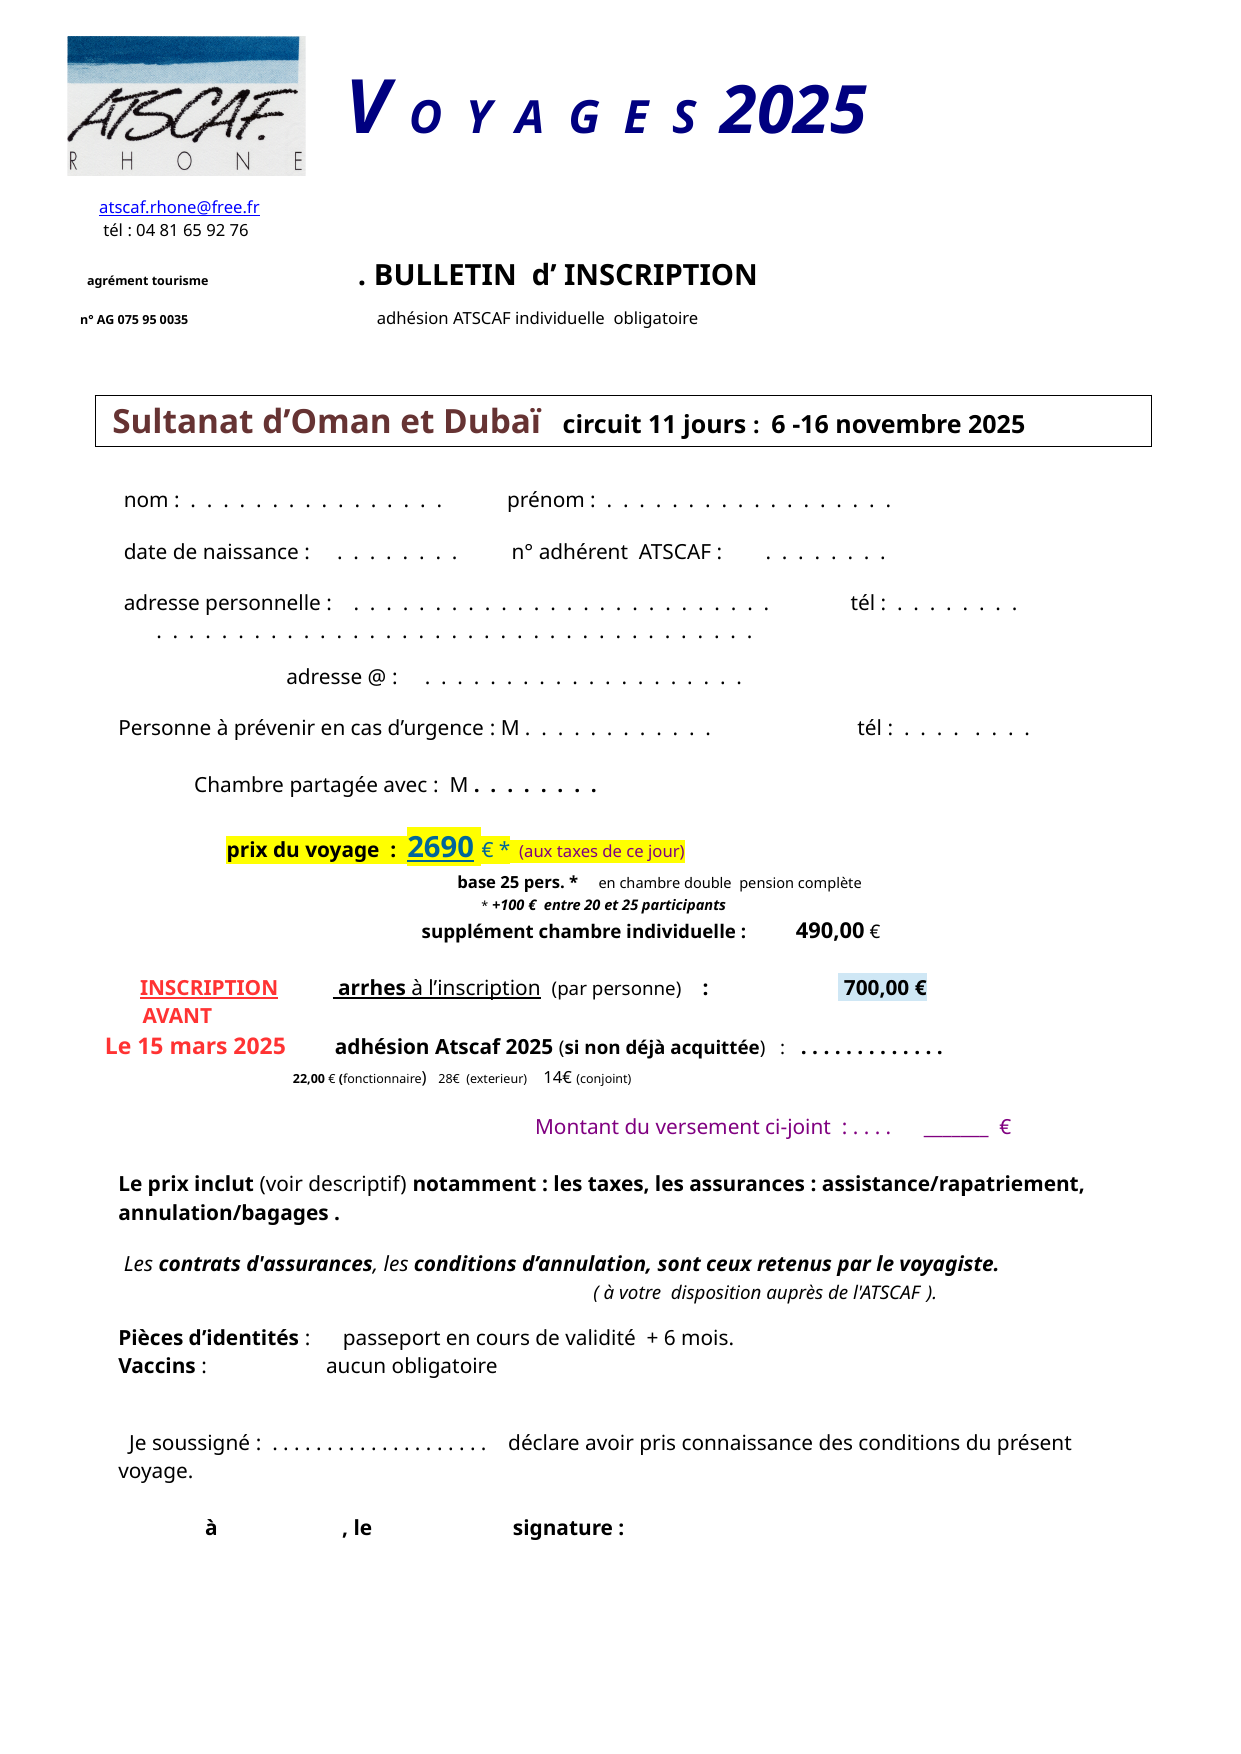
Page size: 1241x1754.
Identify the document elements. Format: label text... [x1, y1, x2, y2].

text V O Y A G E S 2025 [306, 54, 1122, 156]
subtitle Le prix inclut (voir descriptif) notamment : les taxes, les assurances : assistance/rapatriement, annulation/bagages . [118, 1169, 1122, 1226]
text Vaccins : aucun obligatoire [118, 1351, 1152, 1379]
text tél : 04 81 65 92 76 [94, 218, 1122, 241]
text . . . . . . . . . . . . . . . . . . . . . . . . . . . . . . . . . . . . . [118, 616, 1122, 645]
text Chambre partagée avec : M . . . . . . . . [118, 770, 1164, 798]
text 22,00 € (fonctionnaire) 28€ (exterieur) 14€ (conjoint) [87, 1061, 1148, 1089]
text Pièces d’identités : passeport en cours de validité + 6 mois. [118, 1323, 1152, 1351]
text Personne à prévenir en cas d’urgence : M . . . . . . . . . . . . tél : . . . . . . . . [118, 713, 1122, 741]
text Montant du versement ci-joint : . . . . _______ € [87, 1112, 1148, 1141]
text adresse personnelle : . . . . . . . . . . . . . . . . . . . . . . . . . . tél : . . . . . . . . [118, 588, 1122, 616]
text adresse @ : . . . . . . . . . . . . . . . . . . . . [118, 662, 1122, 690]
text base 25 pers. * en chambre double pension complète [118, 866, 1122, 895]
text [44, 54, 67, 156]
text Le 15 mars 2025 adhésion Atscaf 2025 (si non déjà acquittée) : . . . . . . . . . . . . . [87, 1030, 1148, 1061]
text supplément chambre individuelle : 490,00 € [118, 915, 1122, 944]
text prix du voyage : 2690 € * (aux taxes de ce jour) [118, 827, 1164, 866]
text n° AG 075 95 0035 adhésion ATSCAF individuelle obligatoire [44, 298, 1137, 332]
text ( à votre disposition auprès de l'ATSCAF ). [118, 1277, 1137, 1306]
text nom : . . . . . . . . . . . . . . . . prénom : . . . . . . . . . . . . . . . . . . [118, 486, 1122, 514]
text Je soussigné : . . . . . . . . . . . . . . . . . . . . déclare avoir pris connaissance des conditions du présent voyage. [118, 1428, 1122, 1484]
text à , le signature : [118, 1513, 1122, 1541]
text AVANT [88, 1001, 1119, 1030]
text Sultanat d’Oman et Dubaï circuit 11 jours : 6 -16 novembre 2025 [96, 396, 1151, 446]
text agrément tourisme . BULLETIN d’ INSCRIPTION [56, 241, 1094, 298]
text * +100 € entre 20 et 25 participants [118, 895, 1122, 915]
text date de naissance : . . . . . . . . n° adhérent ATSCAF : . . . . . . . . [118, 537, 1122, 565]
text INSCRIPTION arrhes à l’inscription (par personne) : 700,00 € [118, 973, 1122, 1001]
text atscaf.rhone@free.fr [94, 196, 1122, 218]
text Les contrats d'assurances, les conditions d’annulation, sont ceux retenus par le voyagiste. [118, 1249, 1137, 1277]
